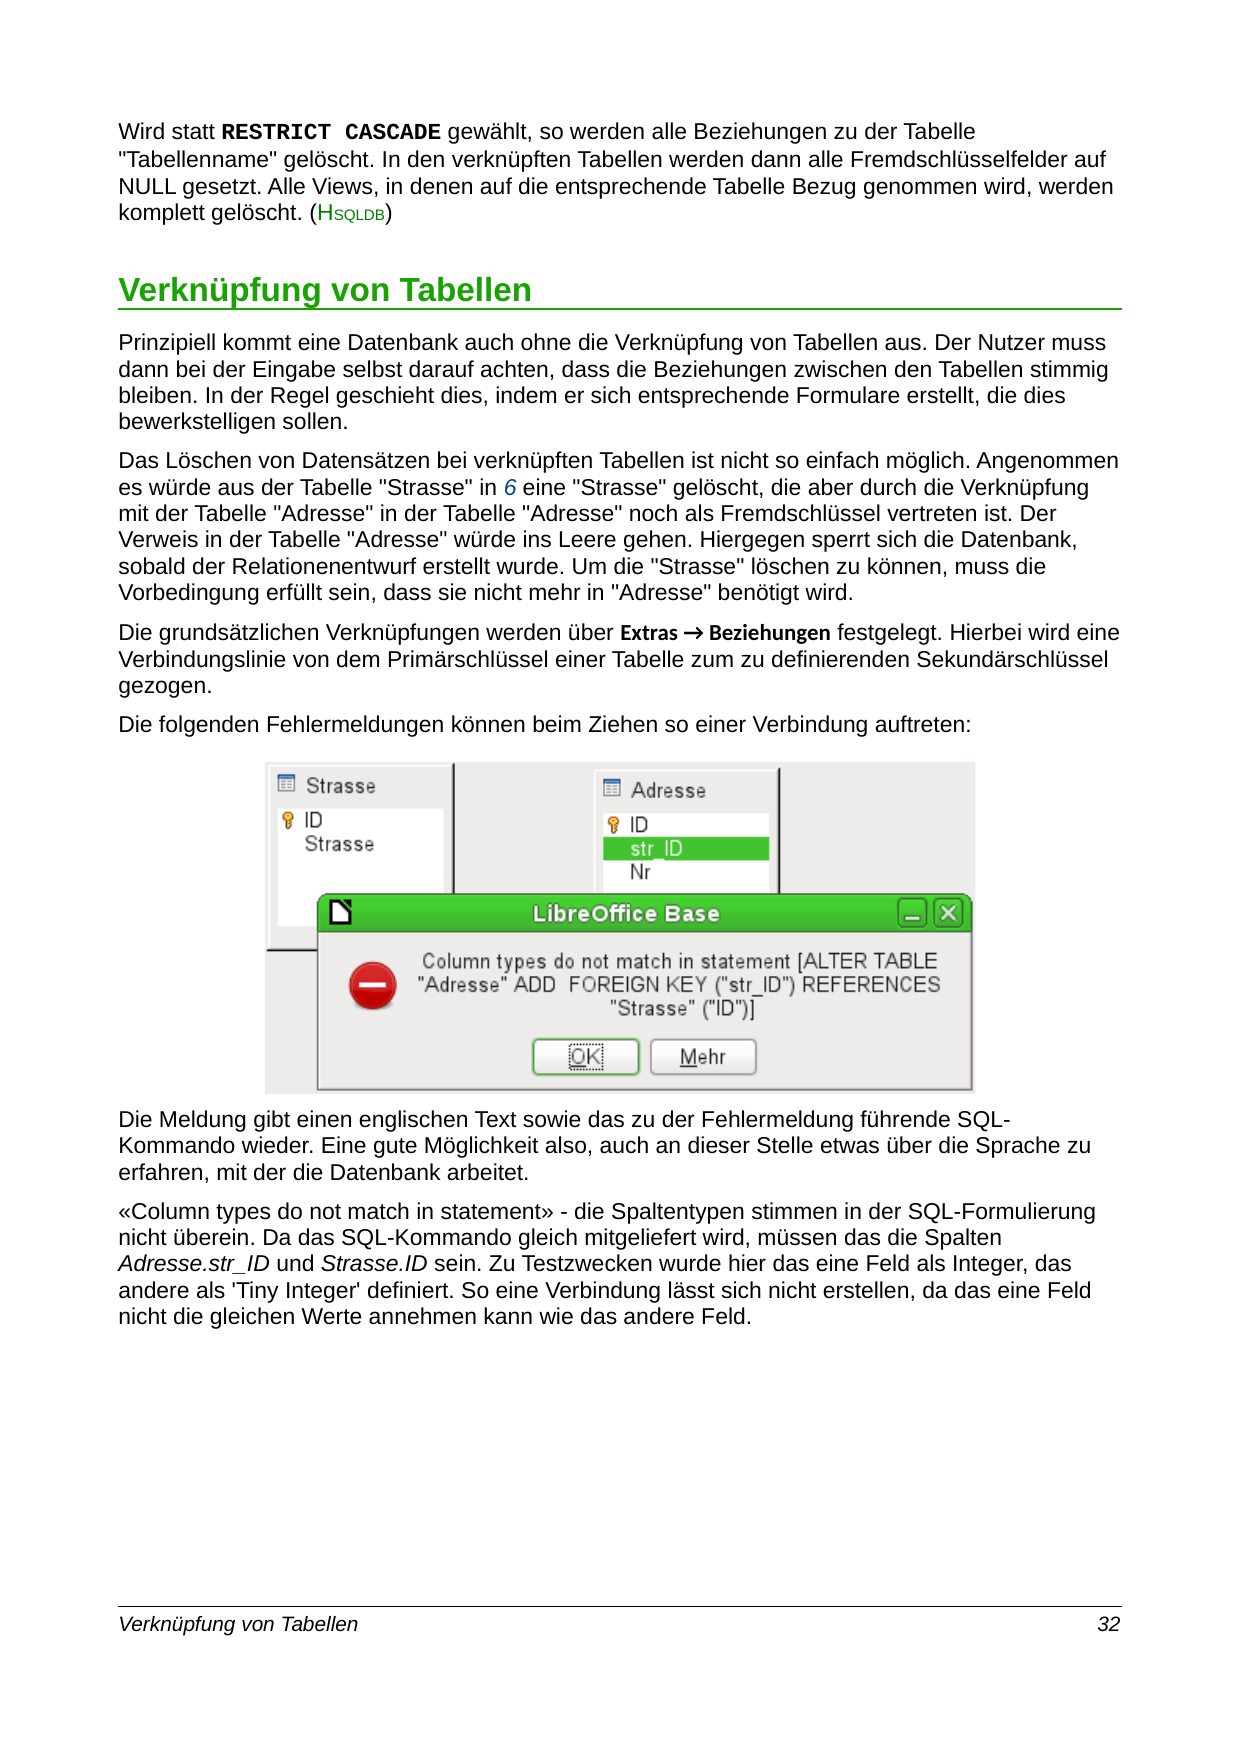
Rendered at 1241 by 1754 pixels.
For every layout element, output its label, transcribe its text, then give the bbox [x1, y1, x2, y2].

text Die grundsätzlichen Verknüpfungen werden über Extras → Beziehungen festgelegt. Hierbei wird eine Verbindungslinie von dem Primärschlüssel einer Tabelle zum zu definierenden Sekundärschlüssel gezogen. [118, 618, 1122, 698]
text Die Meldung gibt einen englischen Text sowie das zu der Fehlermeldung führende SQL-Kommando wieder. Eine gute Möglichkeit also, auch an dieser Stelle etwas über die Sprache zu erfahren, mit der die Datenbank arbeitet. [118, 1106, 1122, 1185]
subtitle Verknüpfung von Tabellen [118, 270, 1122, 308]
picture [264, 762, 976, 1094]
text Die folgenden Fehlermeldungen können beim Ziehen so einer Verbindung auftreten: [118, 711, 1122, 737]
text Wird statt RESTRICT CASCADE gewählt, so werden alle Beziehungen zu der Tabelle "Tabellenname" gelöscht. In den verknüpften Tabellen werden dann alle Fremdschlüsselfelder auf NULL gesetzt. Alle Views, in denen auf die entsprechende Tabelle Bezug genommen wird, werden komplett gelöscht. (Hsqldb) [118, 118, 1122, 226]
text «Column types do not match in statement» - die Spaltentypen stimmen in der SQL-Formulierung nicht überein. Da das SQL-Kommando gleich mitgeliefert wird, müssen das die Spalten Adresse.str_ID und Strasse.ID sein. Zu Testzwecken wurde hier das eine Feld als Integer, das andere als 'Tiny Integer' definiert. So eine Verbindung lässt sich nicht erstellen, da das eine Feld nicht die gleichen Werte annehmen kann wie das andere Feld. [118, 1198, 1122, 1329]
text Das Löschen von Datensätzen bei verknüpften Tabellen ist nicht so einfach möglich. Angenommen es würde aus der Tabelle "Strasse" in Abbildung 6 eine "Strasse" gelöscht, die aber durch die Verknüpfung mit der Tabelle "Adresse" in der Tabelle "Adresse" noch als Fremdschlüssel vertreten ist. Der Verweis in der Tabelle "Adresse" würde ins Leere gehen. Hiergegen sperrt sich die Datenbank, sobald der Relationenentwurf erstellt wurde. Um die "Strasse" löschen zu können, muss die Vorbedingung erfüllt sein, dass sie nicht mehr in "Adresse" benötigt wird. [118, 447, 1122, 605]
text Prinzipiell kommt eine Datenbank auch ohne die Verknüpfung von Tabellen aus. Der Nutzer muss dann bei der Eingabe selbst darauf achten, dass die Beziehungen zwischen den Tabellen stimmig bleiben. In der Regel geschieht dies, indem er sich entsprechende Formulare erstellt, die dies bewerkstelligen sollen. [118, 329, 1122, 435]
